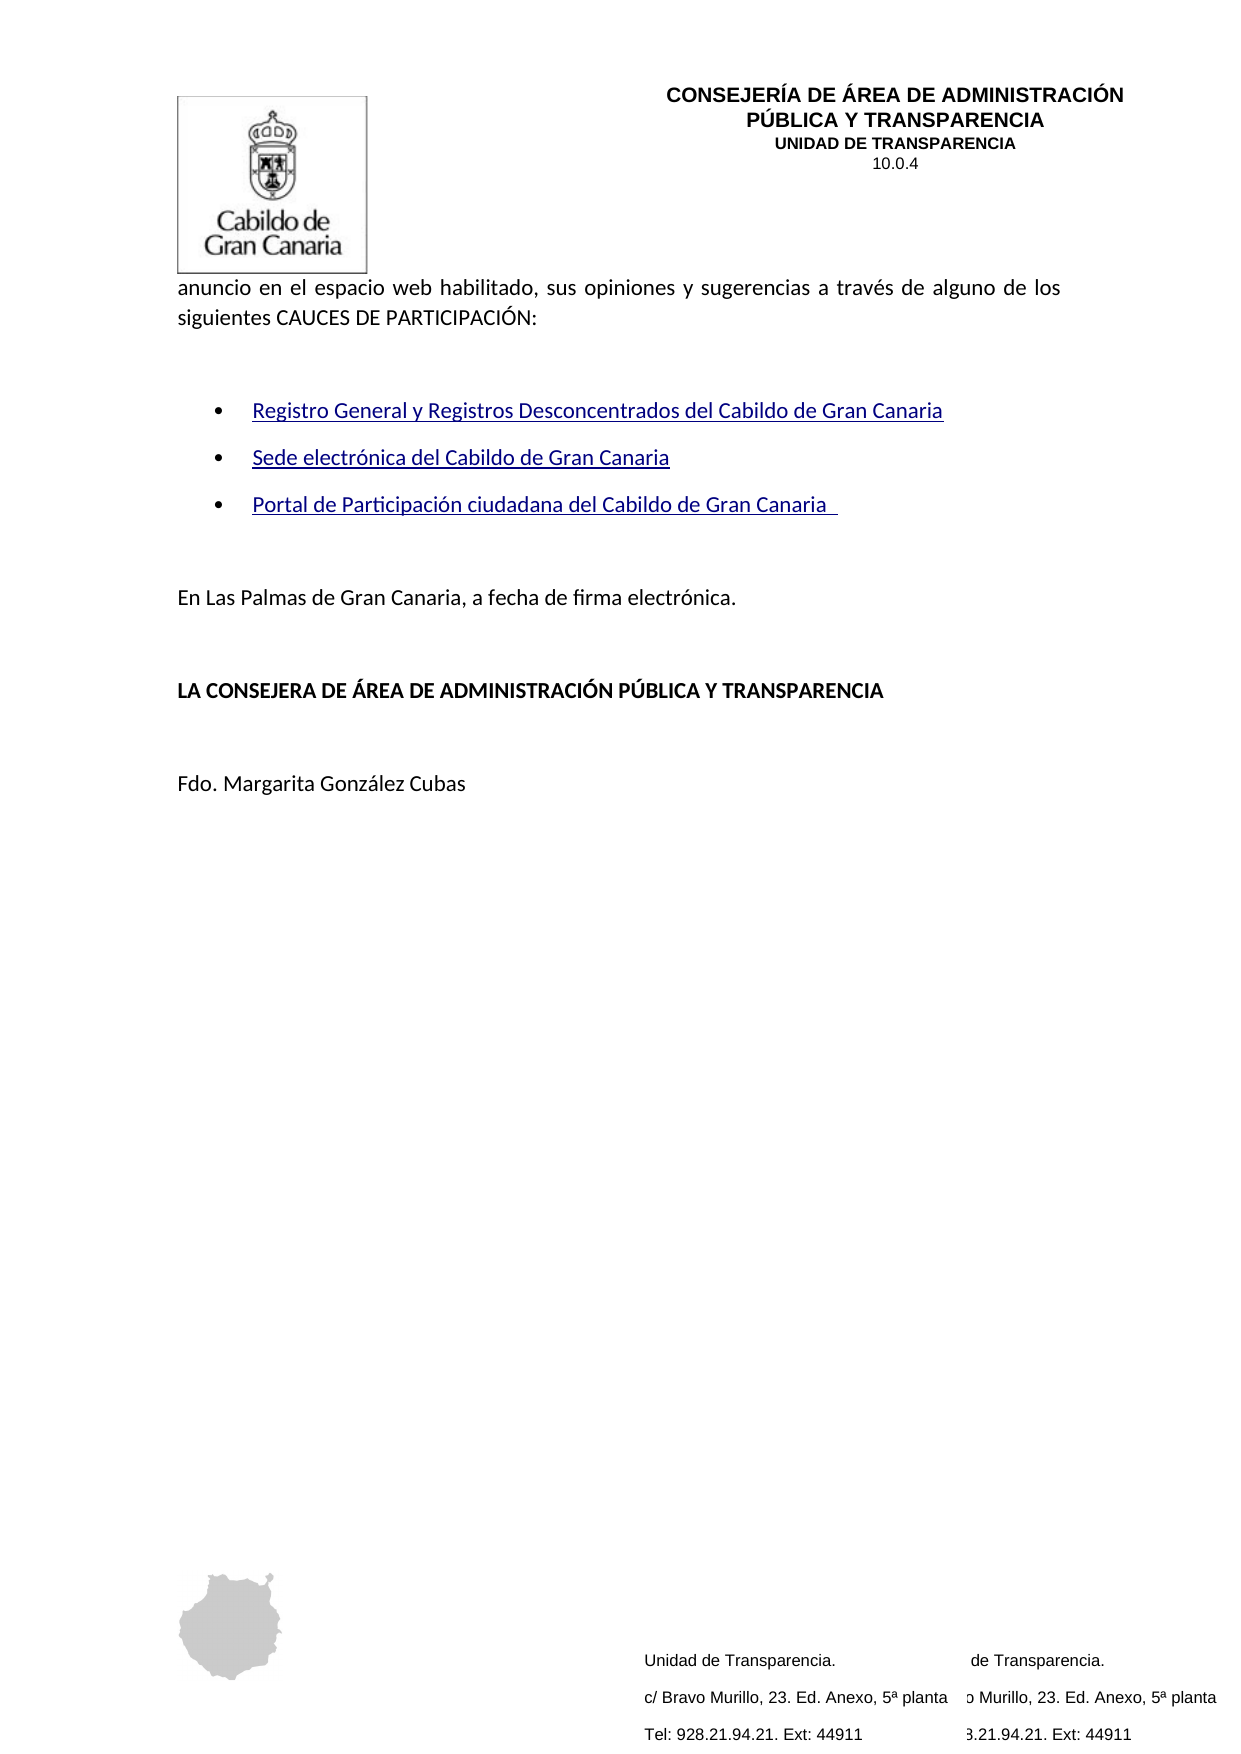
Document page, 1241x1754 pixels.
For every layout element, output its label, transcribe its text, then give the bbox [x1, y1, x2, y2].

list Registro General y Registros Desconcentrados del Cabildo de Gran Canaria [215, 397, 1063, 424]
text LA CONSEJERA DE ÁREA DE ADMINISTRACIÓN PÚBLICA Y TRANSPARENCIA [177, 676, 1063, 704]
text anuncio en el espacio web habilitado, sus opiniones y sugerencias a través de alguno de los siguientes CAUCES DE PARTICIPACIÓN: [177, 273, 1063, 331]
text En Las Palmas de Gran Canaria, a fecha de firma electrónica. [177, 583, 1063, 611]
list Sede electrónica del Cabildo de Gran Canaria [215, 443, 1063, 471]
text Fdo. Margarita González Cubas [177, 769, 1063, 797]
list Portal de Participación ciudadana del Cabildo de Gran Canaria [215, 490, 1063, 518]
